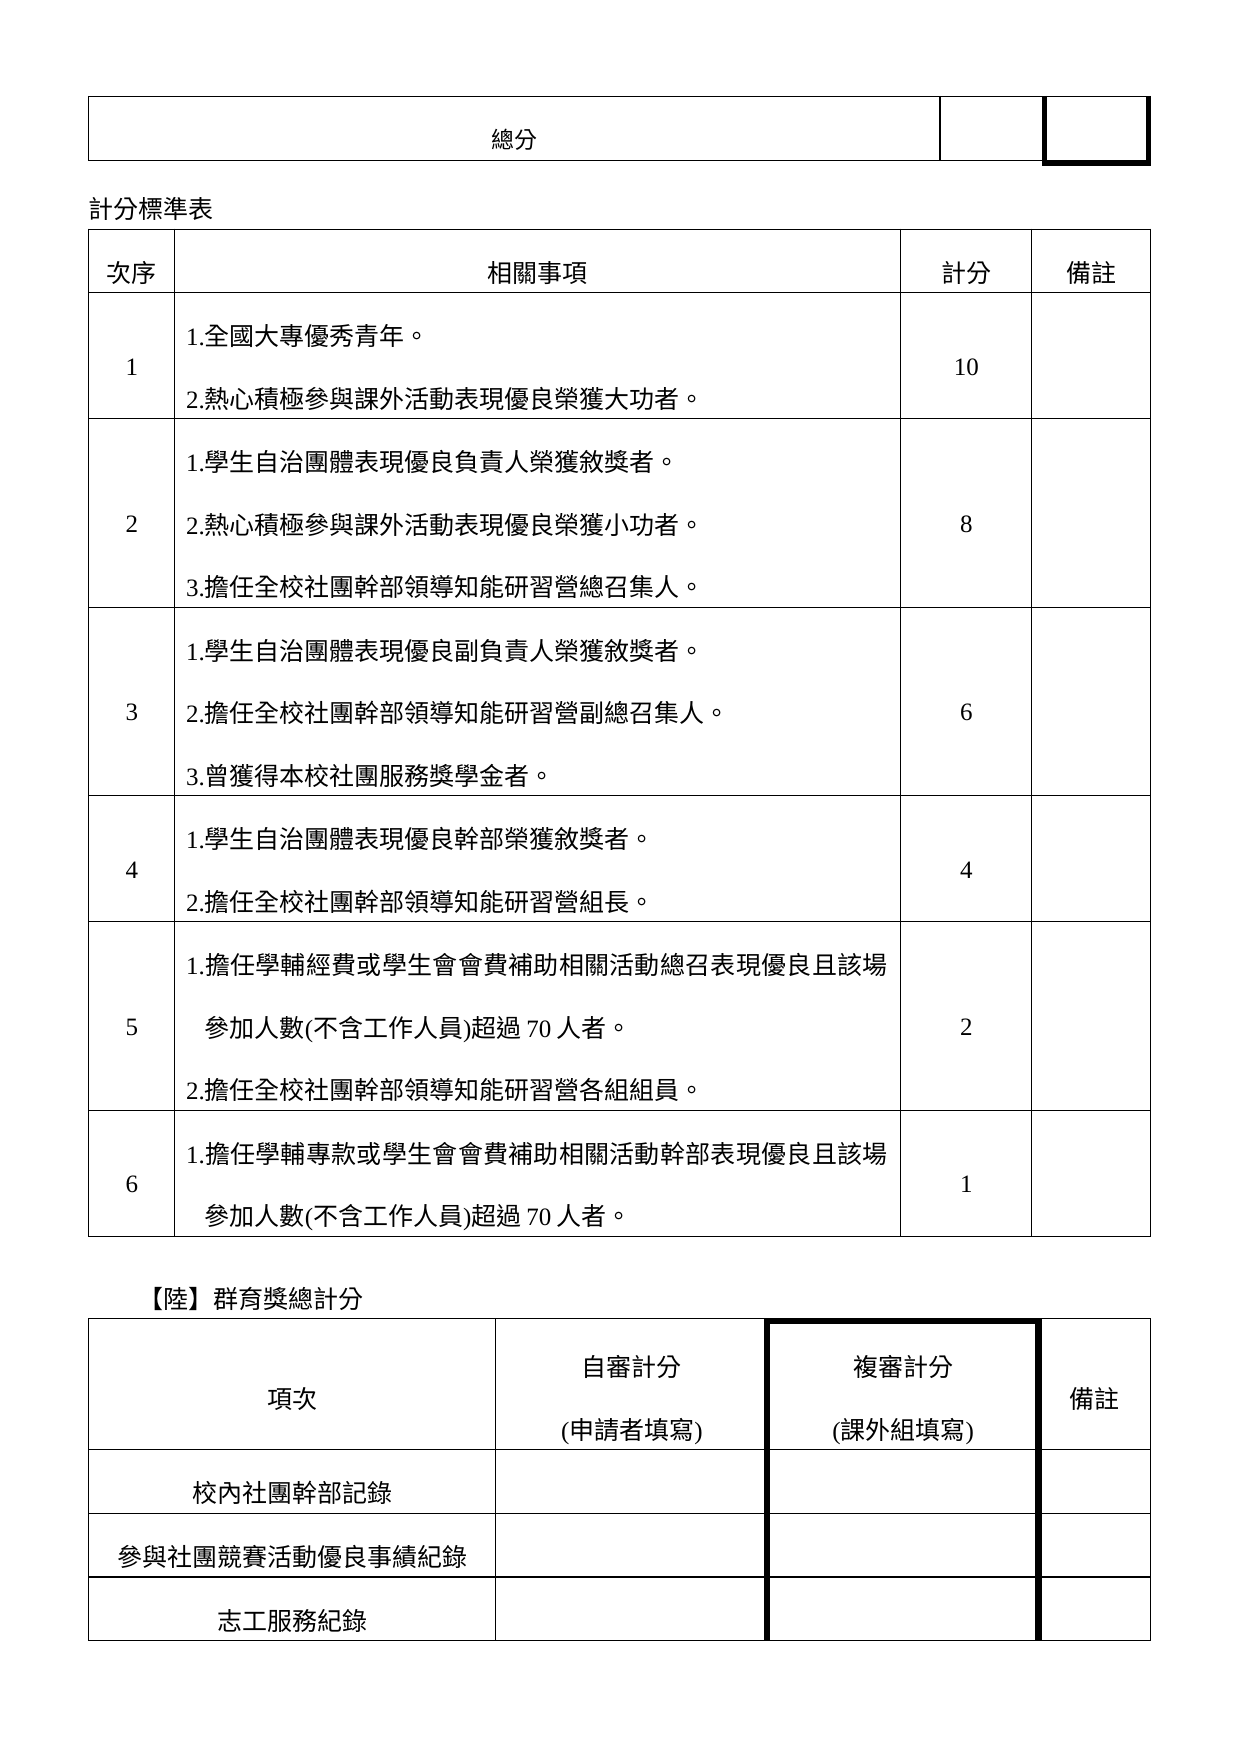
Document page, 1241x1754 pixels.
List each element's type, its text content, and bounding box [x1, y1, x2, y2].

table_cell 1 [89, 293, 174, 418]
table_cell [496, 1450, 764, 1513]
table_cell 參與社團競賽活動優良事績紀錄 [89, 1514, 495, 1576]
table_cell [1032, 796, 1150, 921]
table_cell 校內社團幹部記錄 [89, 1450, 495, 1513]
table_cell [496, 1578, 764, 1640]
table_cell 1.學生自治團體表現優良幹部榮獲敘獎者。 2.擔任全校社團幹部領導知能研習營組長。 [175, 796, 900, 921]
table_cell 志工服務紀錄 [89, 1578, 495, 1640]
table_header 備註 [1032, 230, 1150, 292]
table_cell [1032, 922, 1150, 1110]
table_cell 1.學生自治團體表現優良負責人榮獲敘獎者。 2.熱心積極參與課外活動表現優良榮獲小功者。 3.擔任全校社團幹部領導知能研習營總召集人。 [175, 419, 900, 607]
table_cell 4 [901, 796, 1031, 921]
table_header 複審計分 (課外組填寫) [770, 1324, 1035, 1449]
table_cell 4 [89, 796, 174, 921]
table_cell 1.學生自治團體表現優良副負責人榮獲敘獎者。 2.擔任全校社團幹部領導知能研習營副總召集人。 3.曾獲得本校社團服務獎學金者。 [175, 608, 900, 795]
text 計分標準表 [89, 166, 1152, 228]
table_cell 6 [901, 608, 1031, 795]
table_cell 5 [89, 922, 174, 1110]
table_cell [770, 1578, 1035, 1640]
table_cell 2 [901, 922, 1031, 1110]
table_cell [770, 1514, 1035, 1576]
table_cell [941, 97, 1042, 160]
table_cell [1042, 1578, 1150, 1640]
table_cell 2 [89, 419, 174, 607]
table_cell 1.擔任學輔經費或學生會會費補助相關活動總召表現優良且該場參加人數(不含工作人員)超過70人者。 2.擔任全校社團幹部領導知能研習營各組組員。 [175, 922, 900, 1110]
table_header 相關事項 [175, 230, 900, 292]
table_cell 3 [89, 608, 174, 795]
table_cell 1.全國大專優秀青年。 2.熱心積極參與課外活動表現優良榮獲大功者。 [175, 293, 900, 418]
table_header 次序 [89, 230, 174, 292]
table_cell [496, 1514, 764, 1576]
table_cell [1032, 1111, 1150, 1236]
table_cell [1032, 419, 1150, 607]
table_cell 10 [901, 293, 1031, 418]
table_cell 總分 [89, 97, 939, 160]
table_header 自審計分 (申請者填寫) [496, 1319, 764, 1449]
table_header 項次 [89, 1319, 495, 1449]
table_cell 1.擔任學輔專款或學生會會費補助相關活動幹部表現優良且該場參加人數(不含工作人員)超過70人者。 [175, 1111, 900, 1236]
table_cell [770, 1450, 1035, 1513]
table_header 備註 [1042, 1319, 1150, 1449]
text 【陸】群育獎總計分 [89, 1256, 1152, 1318]
table_header 計分 [901, 230, 1031, 292]
table_cell [1032, 608, 1150, 795]
table_cell [1042, 1514, 1150, 1576]
table_cell [1032, 293, 1150, 418]
table_cell [1047, 97, 1146, 160]
table_cell [1042, 1450, 1150, 1513]
table_cell 6 [89, 1111, 174, 1236]
table_cell 8 [901, 419, 1031, 607]
table_cell 1 [901, 1111, 1031, 1236]
